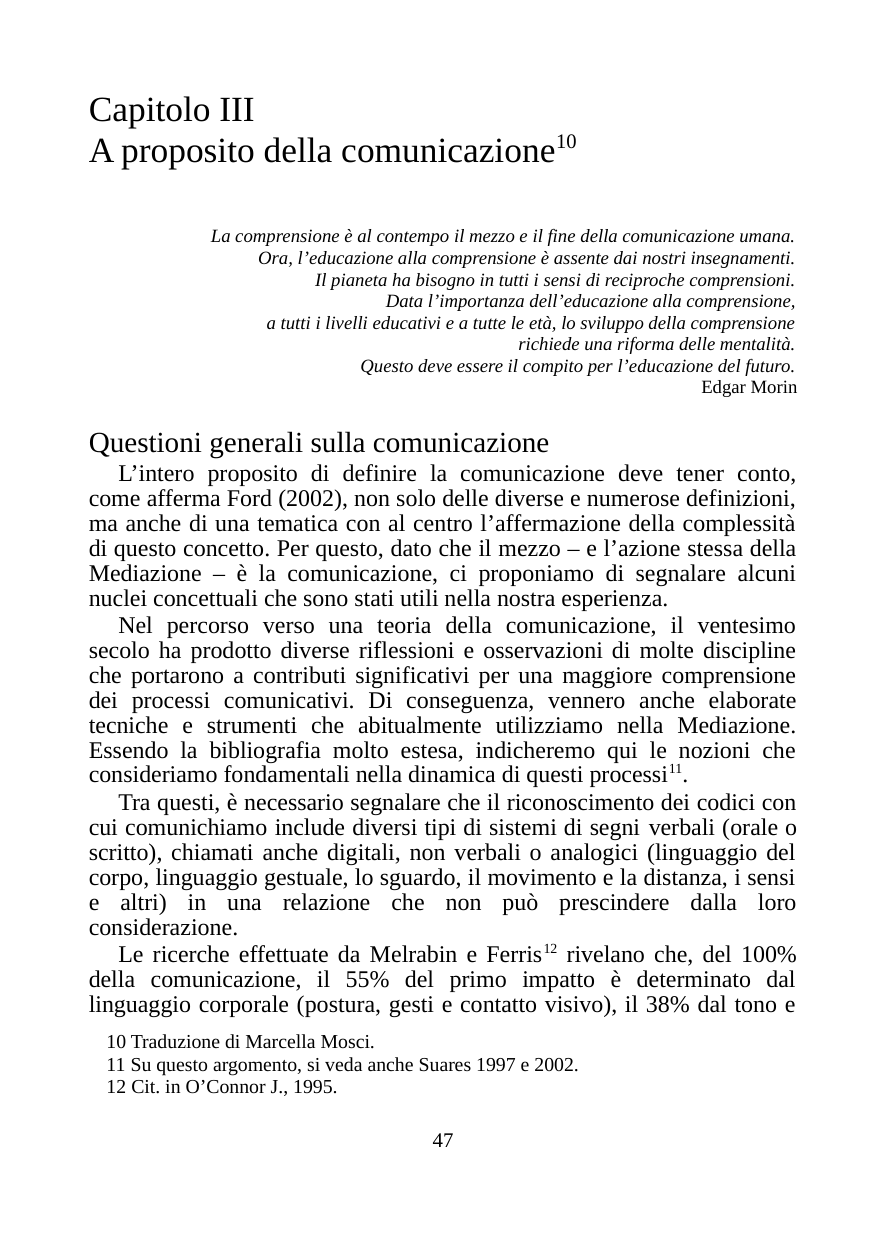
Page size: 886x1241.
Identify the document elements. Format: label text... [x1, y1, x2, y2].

subtitle Capitolo III [88, 88, 797, 129]
text Edgar Morin [88, 376, 797, 398]
text Nel percorso verso una teoria della comunicazione, il ventesimo secolo ha prodotto diverse riflessioni e osservazioni di molte discipline che portarono a contributi significativi per una maggiore comprensione dei processi comunicativi. Di conseguenza, vennero anche elaborate tecniche e strumenti che abitualmente utilizziamo nella Mediazione. Essendo la bibliografia molto estesa, indicheremo qui le nozioni che consideriamo fondamentali nella dinamica di questi processi. [88, 611, 797, 788]
text Questo deve essere il compito per l’educazione del futuro. [88, 355, 797, 376]
text Tra questi, è necessario segnalare che il riconoscimento dei codici con cui comunichiamo include diversi tipi di sistemi di segni verbali (orale o scritto), chiamati anche digitali, non verbali o analogici (linguaggio del corpo, linguaggio gestuale, lo sguardo, il movimento e la distanza, i sensi e altri) in una relazione che non può prescindere dalla loro considerazione. [88, 788, 797, 940]
text Le ricerche effettuate da Melrabin e Ferris rivelano che, del 100% della comunicazione, il 55% del primo impatto è determinato dal linguaggio corporale (postura, gesti e contatto visivo), il 38% dal tono e [88, 940, 797, 1018]
text Traduzione di Marcella Mosci. [88, 1030, 797, 1052]
text richiede una riforma delle mentalità. [88, 333, 797, 355]
text Data l’importanza dell’educazione alla comprensione, [88, 290, 797, 312]
text a tutti i livelli educativi e a tutte le età, lo sviluppo della comprensione [88, 312, 797, 333]
subtitle A proposito della comunicazione [88, 129, 797, 170]
text Su questo argomento, si veda anche Suares 1997 e 2002. [88, 1052, 797, 1075]
text Il pianeta ha bisogno in tutti i sensi di reciproche comprensioni. [88, 268, 797, 290]
text La comprensione è al contempo il mezzo e il fine della comunicazione umana. [88, 225, 797, 247]
text Questioni generali sulla comunicazione [88, 426, 797, 459]
text L’intero proposito di definire la comunicazione deve tener conto, come afferma Ford (2002), non solo delle diverse e numerose definizioni, ma anche di una tematica con al centro l’affermazione della complessità di questo concetto. Per questo, dato che il mezzo – e l’azione stessa della Mediazione – è la comunicazione, ci proponiamo di segnalare alcuni nuclei concettuali che sono stati utili nella nostra esperienza. [88, 459, 797, 611]
text Ora, l’educazione alla comprensione è assente dai nostri insegnamenti. [88, 247, 797, 268]
text Cit. in O’Connor J., 1995. [88, 1075, 797, 1098]
